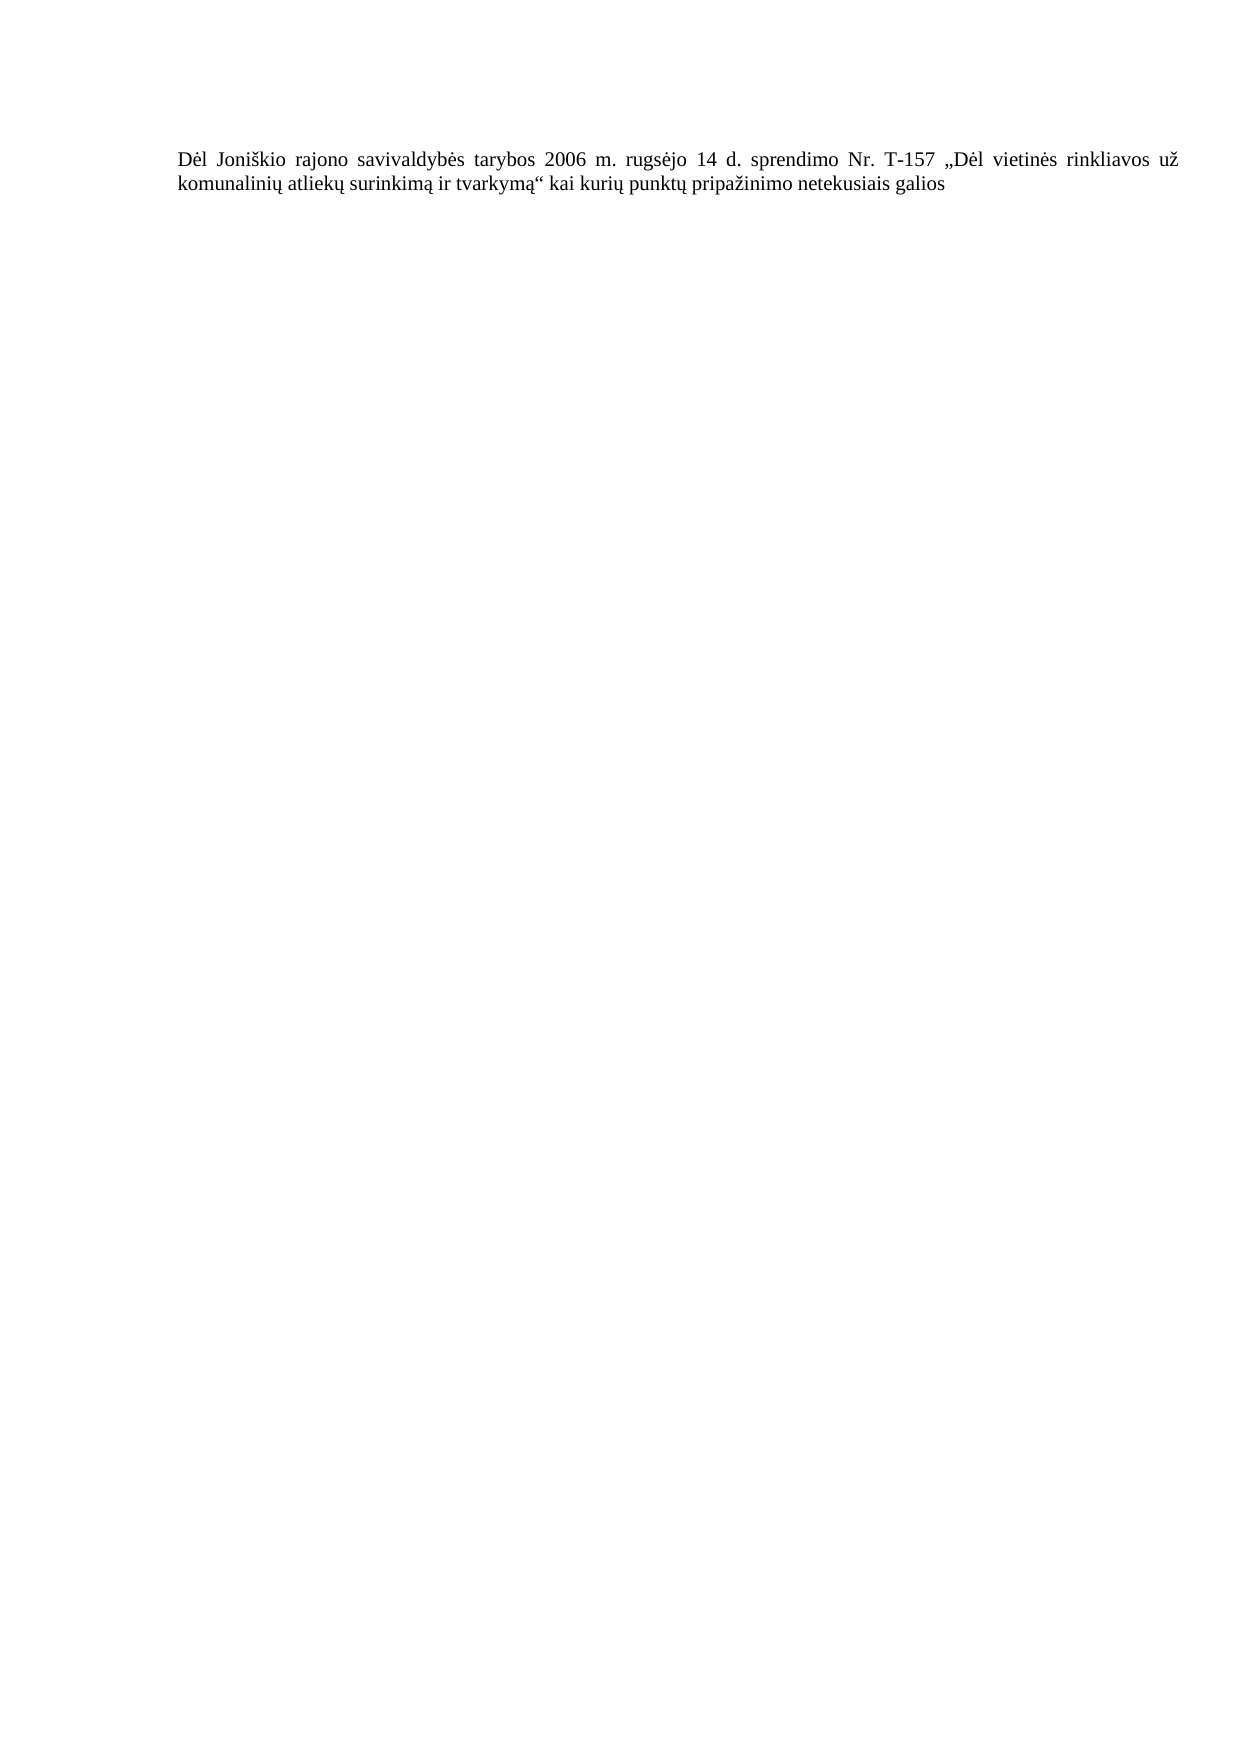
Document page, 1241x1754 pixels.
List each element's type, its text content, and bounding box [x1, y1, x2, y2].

text Dėl Joniškio rajono savivaldybės tarybos 2006 m. rugsėjo 14 d. sprendimo Nr. T-157 „Dėl vietinės rinkliavos už komunalinių atliekų surinkimą ir tvarkymą“ kai kurių punktų pripažinimo netekusiais galios [177, 147, 1181, 195]
